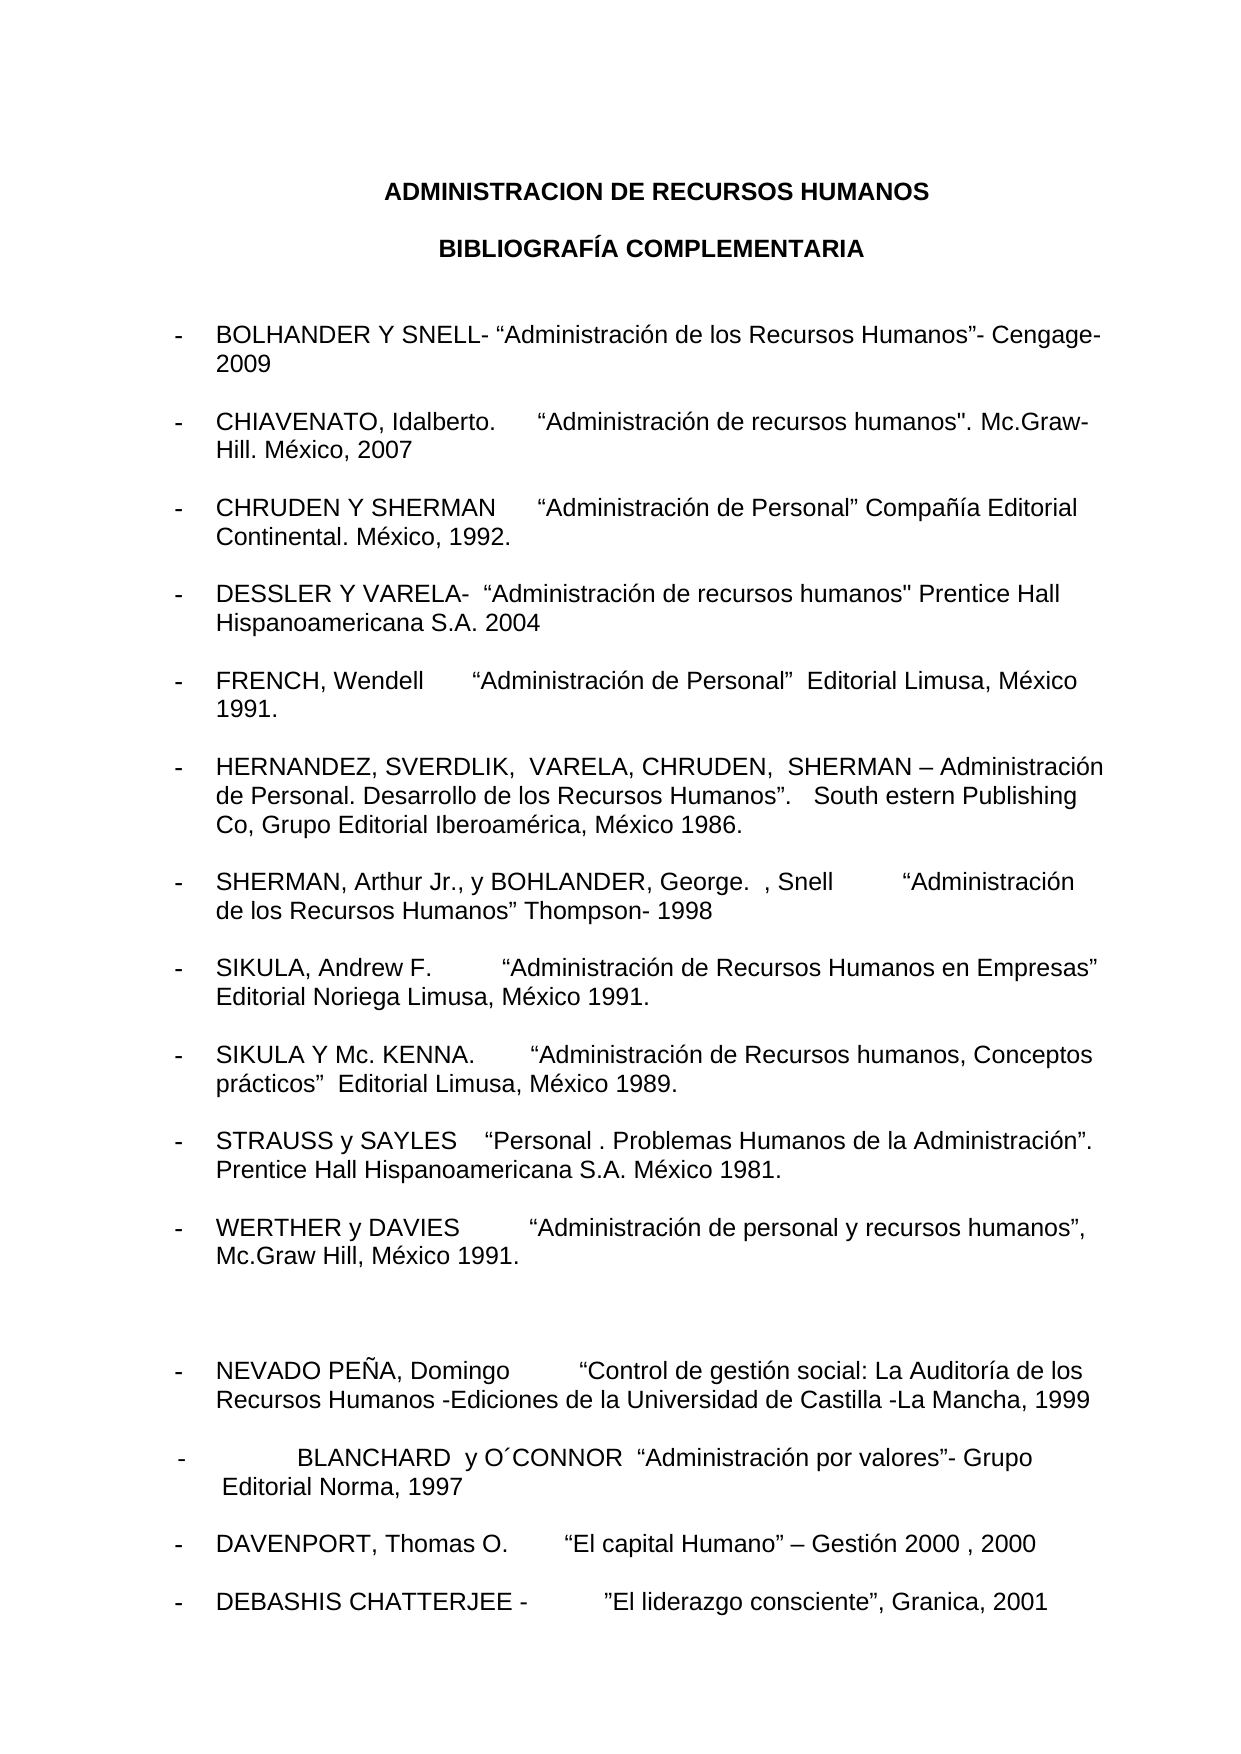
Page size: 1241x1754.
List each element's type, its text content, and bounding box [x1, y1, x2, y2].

list BOLHANDER Y SNELL- “Administración de los Recursos Humanos”- Cengage- 2009 [174, 320, 1107, 378]
text BIBLIOGRAFÍA COMPLEMENTARIA [133, 234, 1107, 263]
list WERTHER y DAVIES “Administración de personal y recursos humanos”, Mc.Graw Hill, México 1991. [174, 1212, 1107, 1270]
list NEVADO PEÑA, Domingo “Control de gestión social: La Auditoría de los Recursos Humanos -Ediciones de la Universidad de Castilla -La Mancha, 1999 [174, 1356, 1107, 1414]
list DESSLER Y VARELA- “Administración de recursos humanos" Prentice Hall Hispanoamericana S.A. 2004 [174, 579, 1107, 637]
list HERNANDEZ, SVERDLIK, VARELA, CHRUDEN, SHERMAN – Administración de Personal. Desarrollo de los Recursos Humanos”. South estern Publishing Co, Grupo Editorial Iberoamérica, México 1986. [174, 752, 1107, 838]
list SIKULA, Andrew F. “Administración de Recursos Humanos en Empresas” Editorial Noriega Limusa, México 1991. [174, 953, 1107, 1011]
list DEBASHIS CHATTERJEE - ”El liderazgo consciente”, Granica, 2001 [174, 1587, 1107, 1616]
list CHIAVENATO, Idalberto. “Administración de recursos humanos". Mc.Graw-Hill. México, 2007 [174, 407, 1107, 464]
list STRAUSS y SAYLES “Personal . Problemas Humanos de la Administración”. Prentice Hall Hispanoamericana S.A. México 1981. [174, 1126, 1107, 1184]
list SHERMAN, Arthur Jr., y BOHLANDER, George. , Snell “Administración de los Recursos Humanos” Thompson- 1998 [174, 867, 1107, 925]
list BLANCHARD y O´CONNOR “Administración por valores”- Grupo Editorial Norma, 1997 [177, 1443, 1107, 1500]
list FRENCH, Wendell “Administración de Personal” Editorial Limusa, México 1991. [174, 666, 1107, 723]
subtitle ADMINISTRACION DE RECURSOS HUMANOS [206, 176, 1107, 205]
list SIKULA Y Mc. KENNA. “Administración de Recursos humanos, Conceptos prácticos” Editorial Limusa, México 1989. [174, 1040, 1107, 1097]
subtitle DAVENPORT, Thomas O. “El capital Humano” – Gestión 2000 , 2000 [174, 1529, 1107, 1558]
list CHRUDEN Y SHERMAN “Administración de Personal” Compañía Editorial Continental. México, 1992. [174, 493, 1107, 551]
